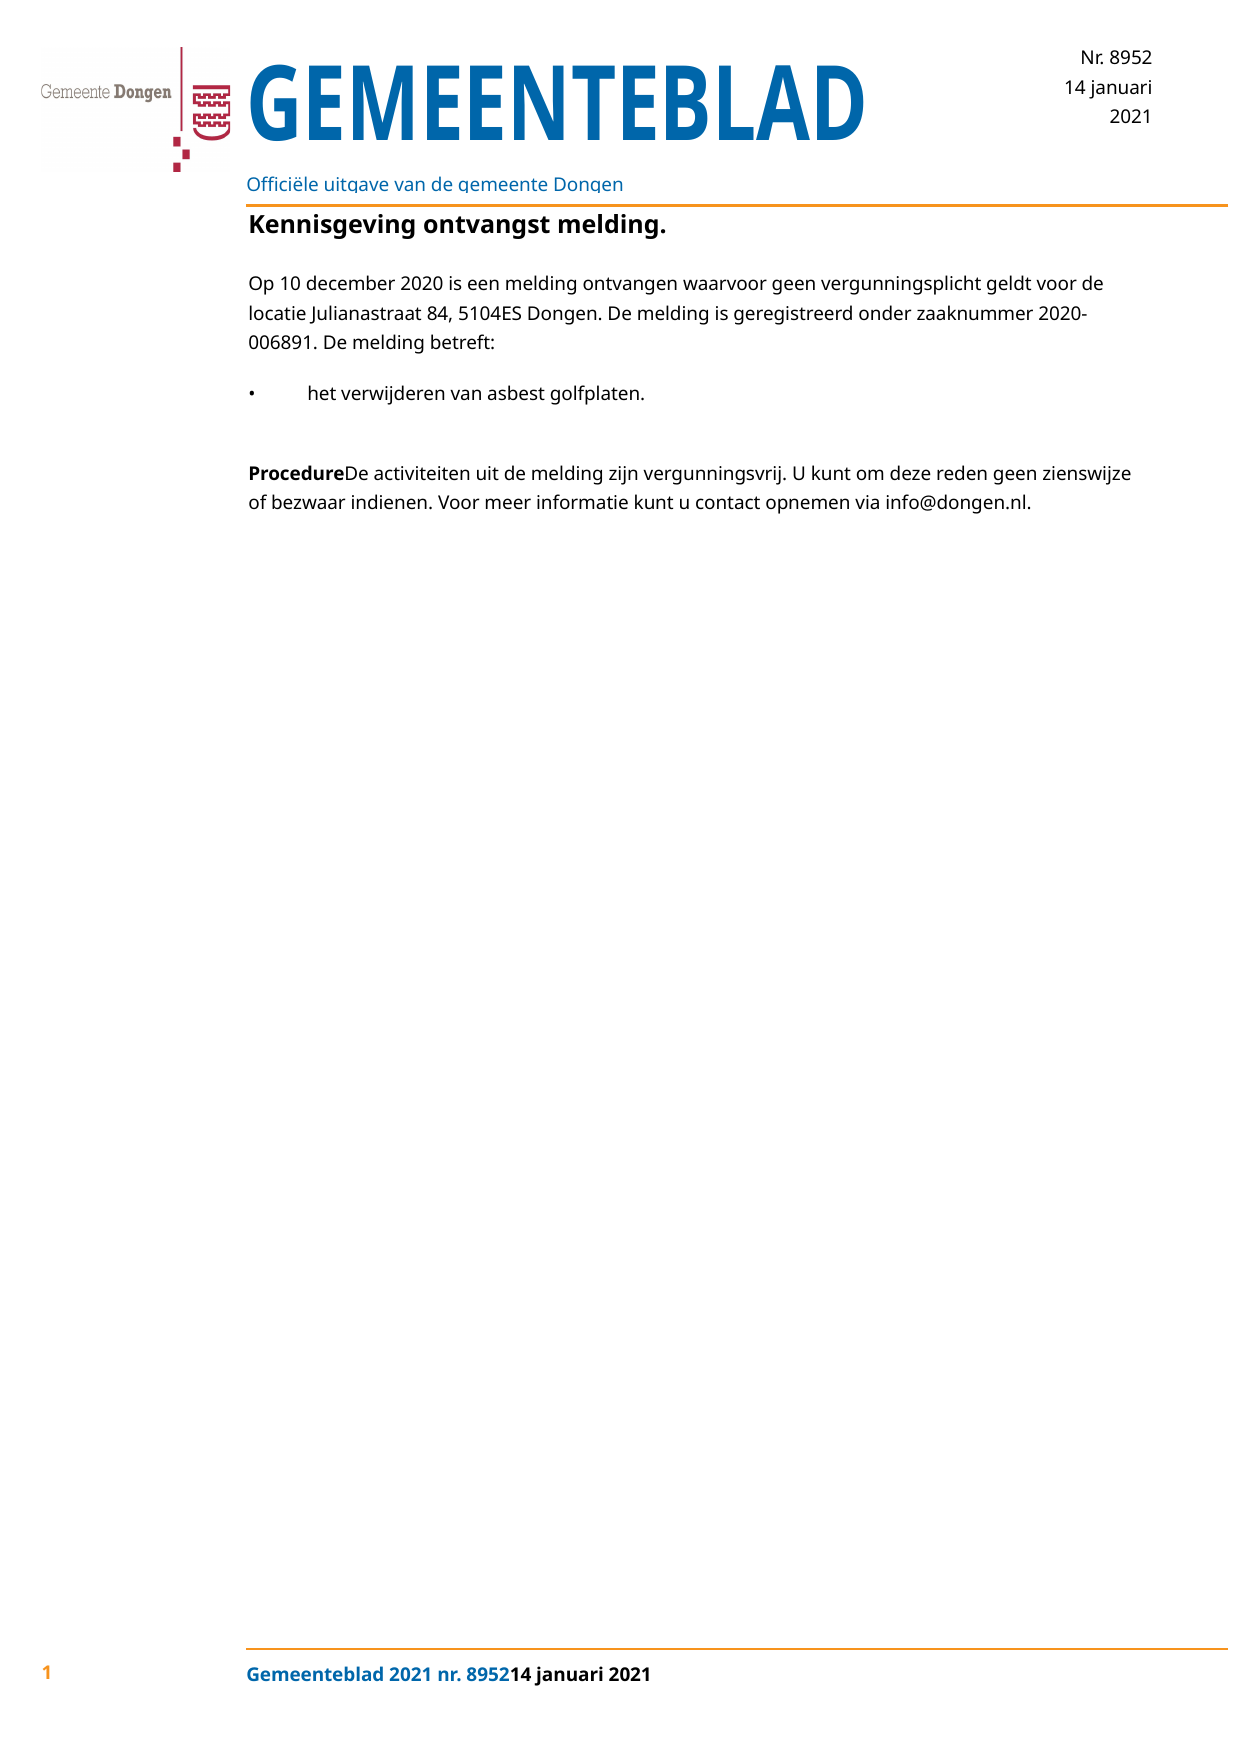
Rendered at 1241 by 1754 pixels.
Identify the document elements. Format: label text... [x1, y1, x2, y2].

list het verwijderen van asbest golfplaten. [248, 380, 1152, 406]
text ProcedureDe activiteiten uit de melding zijn vergunningsvrij. U kunt om deze reden geen zienswijze of bezwaar indienen. Voor meer informatie kunt u contact opnemen via info@dongen.nl. [248, 460, 1152, 515]
text Kennisgeving ontvangst melding. [248, 207, 1152, 241]
picture [41, 47, 231, 172]
text Op 10 december 2020 is een melding ontvangen waarvoor geen vergunningsplicht geldt voor de locatie Julianastraat 84, 5104ES Dongen. De melding is geregistreerd onder zaaknummer 2020-006891. De melding betreft: [248, 270, 1152, 355]
